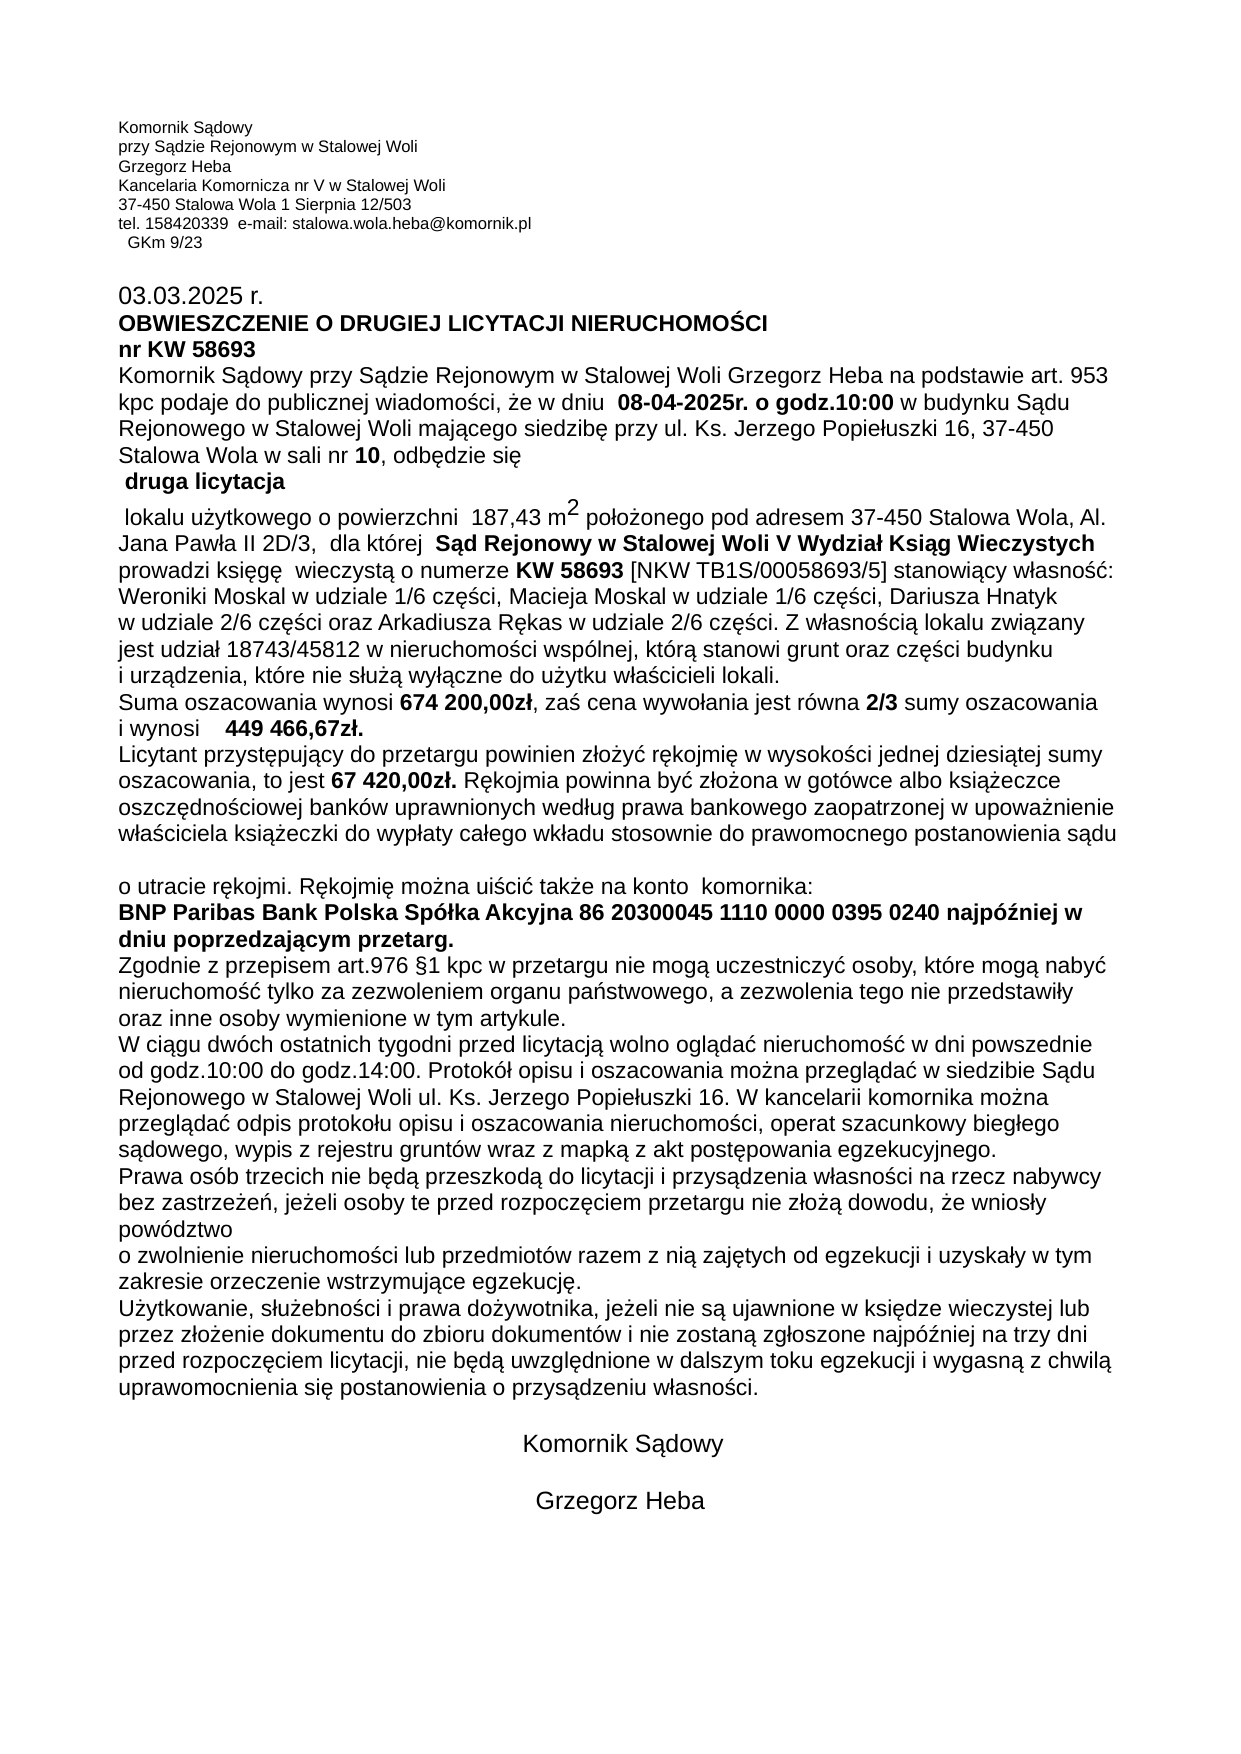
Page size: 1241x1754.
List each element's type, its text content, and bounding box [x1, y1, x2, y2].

text Kancelaria Komornicza nr V w Stalowej Woli [118, 176, 1122, 195]
text Suma oszacowania wynosi 674 200,00zł, zaś cena wywołania jest równa 2/3 sumy oszacowania i wynosi 449 466,67zł. [118, 688, 1122, 741]
text Grzegorz Heba [118, 1457, 1122, 1515]
text nr KW 58693 [118, 336, 1122, 362]
text Grzegorz Heba [118, 156, 1122, 176]
text tel. 158420339 e-mail: stalowa.wola.heba@komornik.pl [118, 214, 1122, 233]
text Użytkowanie, służebności i prawa dożywotnika, jeżeli nie są ujawnione w księdze wieczystej lub przez złożenie dokumentu do zbioru dokumentów i nie zostaną zgłoszone najpóźniej na trzy dni przed rozpoczęciem licytacji, nie będą uwzględnione w dalszym toku egzekucji i wygasną z chwilą uprawomocnienia się postanowienia o przysądzeniu własności. [118, 1294, 1122, 1400]
text lokalu użytkowego o powierzchni 187,43 m2 położonego pod adresem 37-450 Stalowa Wola, Al. Jana Pawła II 2D/3, dla której Sąd Rejonowy w Stalowej Woli V Wydział Ksiąg Wieczystych prowadzi księgę wieczystą o numerze KW 58693 [NKW TB1S/00058693/5] stanowiący własność: Weroniki Moskal w udziale 1/6 części, Macieja Moskal w udziale 1/6 części, Dariusza Hnatyk w udziale 2/6 części oraz Arkadiusza Rękas w udziale 2/6 części. Z własnością lokalu związany jest udział 18743/45812 w nieruchomości wspólnej, którą stanowi grunt oraz części budynku i urządzenia, które nie służą wyłączne do użytku właścicieli lokali. [118, 494, 1122, 688]
text przy Sądzie Rejonowym w Stalowej Woli [118, 137, 1122, 156]
text druga licytacja [118, 468, 1122, 494]
text OBWIESZCZENIE O DRUGIEJ LICYTACJI NIERUCHOMOŚCI [118, 310, 1122, 336]
text Komornik Sądowy [118, 1429, 1122, 1457]
text BNP Paribas Bank Polska Spółka Akcyjna 86 20300045 1110 0000 0395 0240 najpóźniej w dniu poprzedzającym przetarg. [118, 899, 1122, 952]
text GKm 9/23 [118, 233, 1122, 252]
text Zgodnie z przepisem art.976 §1 kpc w przetargu nie mogą uczestniczyć osoby, które mogą nabyć nieruchomość tylko za zezwoleniem organu państwowego, a zezwolenia tego nie przedstawiły oraz inne osoby wymienione w tym artykule. [118, 952, 1122, 1031]
text Komornik Sądowy [118, 118, 1122, 137]
text Licytant przystępujący do przetargu powinien złożyć rękojmię w wysokości jednej dziesiątej sumy oszacowania, to jest 67 420,00zł. Rękojmia powinna być złożona w gotówce albo książeczce oszczędnościowej banków uprawnionych według prawa bankowego zaopatrzonej w upoważnienie właściciela książeczki do wypłaty całego wkładu stosownie do prawomocnego postanowienia sądu o utracie rękojmi. Rękojmię można uiścić także na konto komornika: [118, 741, 1122, 899]
text 03.03.2025 r. [118, 281, 1122, 310]
text Komornik Sądowy przy Sądzie Rejonowym w Stalowej Woli Grzegorz Heba na podstawie art. 953 kpc podaje do publicznej wiadomości, że w dniu 08-04-2025r. o godz.10:00 w budynku Sądu Rejonowego w Stalowej Woli mającego siedzibę przy ul. Ks. Jerzego Popiełuszki 16, 37-450 Stalowa Wola w sali nr 10, odbędzie się [118, 362, 1122, 468]
text Prawa osób trzecich nie będą przeszkodą do licytacji i przysądzenia własności na rzecz nabywcy bez zastrzeżeń, jeżeli osoby te przed rozpoczęciem przetargu nie złożą dowodu, że wniosły powództwo o zwolnienie nieruchomości lub przedmiotów razem z nią zajętych od egzekucji i uzyskały w tym zakresie orzeczenie wstrzymujące egzekucję. [118, 1163, 1122, 1294]
text W ciągu dwóch ostatnich tygodni przed licytacją wolno oglądać nieruchomość w dni powszednie od godz.10:00 do godz.14:00. Protokół opisu i oszacowania można przeglądać w siedzibie Sądu Rejonowego w Stalowej Woli ul. Ks. Jerzego Popiełuszki 16. W kancelarii komornika można przeglądać odpis protokołu opisu i oszacowania nieruchomości, operat szacunkowy biegłego sądowego, wypis z rejestru gruntów wraz z mapką z akt postępowania egzekucyjnego. [118, 1031, 1122, 1163]
text 37-450 Stalowa Wola 1 Sierpnia 12/503 [118, 195, 1122, 214]
